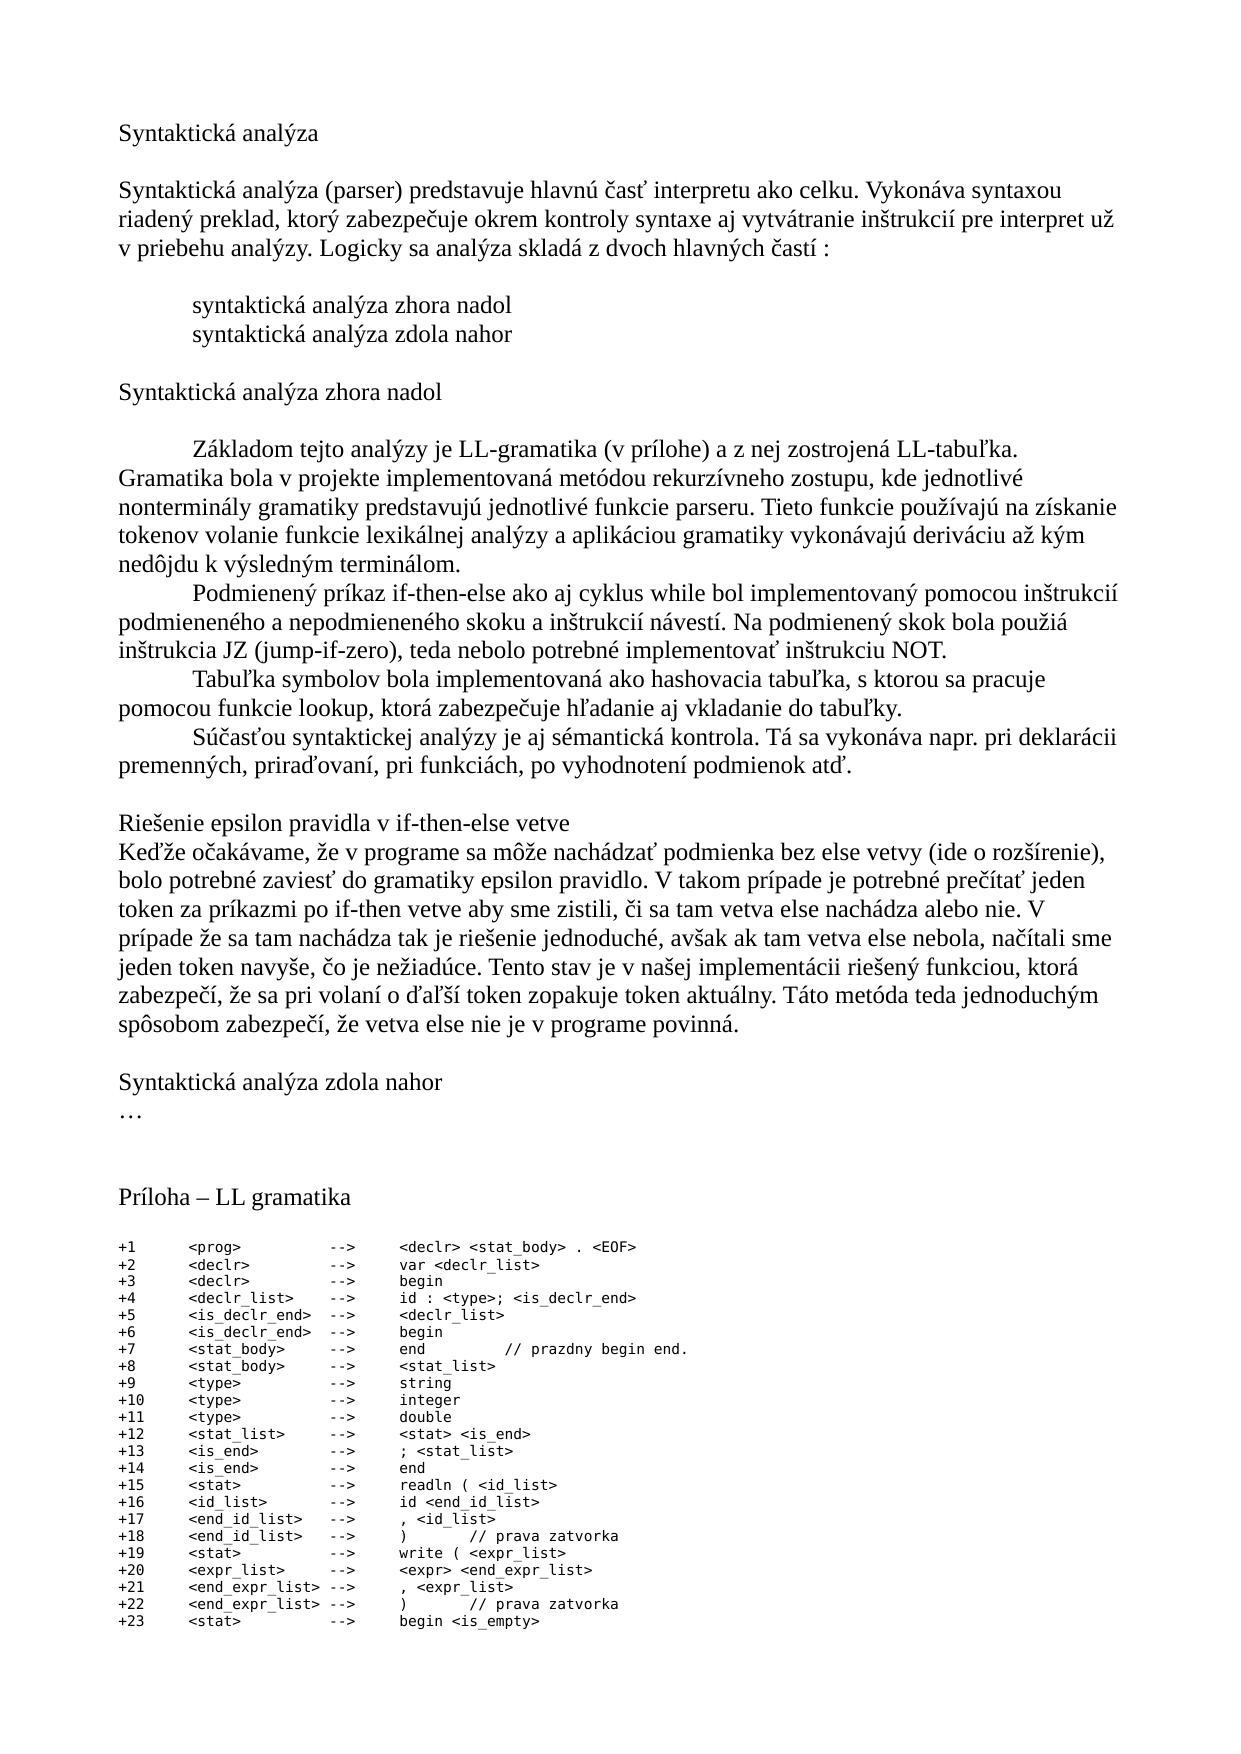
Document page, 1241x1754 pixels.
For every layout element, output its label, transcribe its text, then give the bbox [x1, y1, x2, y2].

text Syntaktická analýza zdola nahor [118, 1067, 1122, 1096]
text +23 <stat> --> begin <is_empty> [118, 1613, 1122, 1630]
text Základom tejto analýzy je LL-gramatika (v prílohe) a z nej zostrojená LL-tabuľka. Gramatika bola v projekte implementovaná metódou rekurzívneho zostupu, kde jednotlivé nonterminály gramatiky predstavujú jednotlivé funkcie parseru. Tieto funkcie používajú na získanie tokenov volanie funkcie lexikálnej analýzy a aplikáciou gramatiky vykonávajú deriváciu až kým nedôjdu k výsledným terminálom. [118, 434, 1122, 578]
text +8 <stat_body> --> <stat_list> [118, 1358, 1122, 1375]
text +15 <stat> --> readln ( <id_list> [118, 1477, 1122, 1494]
text +17 <end_id_list> --> , <id_list> [118, 1511, 1122, 1528]
text +9 <type> --> string [118, 1375, 1122, 1392]
text Súčasťou syntaktickej analýzy je aj sémantická kontrola. Tá sa vykonáva napr. pri deklarácii premenných, priraďovaní, pri funkciách, po vyhodnotení podmienok atď. [118, 722, 1122, 779]
text +19 <stat> --> write ( <expr_list> [118, 1545, 1122, 1562]
text Podmienený príkaz if-then-else ako aj cyklus while bol implementovaný pomocou inštrukcií podmieneného a nepodmieneného skoku a inštrukcií návestí. Na podmienený skok bola použiá inštrukcia JZ (jump-if-zero), teda nebolo potrebné implementovať inštrukciu NOT. [118, 578, 1122, 664]
text Riešenie epsilon pravidla v if-then-else vetve [118, 808, 1122, 837]
text syntaktická analýza zhora nadol [118, 291, 1122, 319]
text +21 <end_expr_list> --> , <expr_list> [118, 1579, 1122, 1596]
text +3 <declr> --> begin [118, 1273, 1122, 1290]
text +11 <type> --> double [118, 1409, 1122, 1426]
text Syntaktická analýza zhora nadol [118, 377, 1122, 406]
text +20 <expr_list> --> <expr> <end_expr_list> [118, 1562, 1122, 1579]
text +6 <is_declr_end> --> begin [118, 1324, 1122, 1341]
text +14 <is_end> --> end [118, 1460, 1122, 1477]
text … [118, 1096, 1122, 1124]
text Syntaktická analýza [118, 118, 1122, 147]
text +22 <end_expr_list> --> ) // prava zatvorka [118, 1596, 1122, 1613]
text +10 <type> --> integer [118, 1392, 1122, 1409]
text +4 <declr_list> --> id : <type>; <is_declr_end> [118, 1290, 1122, 1307]
text +18 <end_id_list> --> ) // prava zatvorka [118, 1528, 1122, 1545]
text Keďže očakávame, že v programe sa môže nachádzať podmienka bez else vetvy (ide o rozšírenie), bolo potrebné zaviesť do gramatiky epsilon pravidlo. V takom prípade je potrebné prečítať jeden token za príkazmi po if-then vetve aby sme zistili, či sa tam vetva else nachádza alebo nie. V prípade že sa tam nachádza tak je riešenie jednoduché, avšak ak tam vetva else nebola, načítali sme jeden token navyše, čo je nežiadúce. Tento stav je v našej implementácii riešený funkciou, ktorá zabezpečí, že sa pri volaní o ďaľší token zopakuje token aktuálny. Táto metóda teda jednoduchým spôsobom zabezpečí, že vetva else nie je v programe povinná. [118, 837, 1122, 1038]
text Syntaktická analýza (parser) predstavuje hlavnú časť interpretu ako celku. Vykonáva syntaxou riadený preklad, ktorý zabezpečuje okrem kontroly syntaxe aj vytvátranie inštrukcií pre interpret už v priebehu analýzy. Logicky sa analýza skladá z dvoch hlavných častí : [118, 176, 1122, 262]
text +7 <stat_body> --> end // prazdny begin end. [118, 1341, 1122, 1358]
text +1 <prog> --> <declr> <stat_body> . <EOF> [118, 1239, 1122, 1256]
text +2 <declr> --> var <declr_list> [118, 1256, 1122, 1273]
text syntaktická analýza zdola nahor [118, 319, 1122, 348]
text +5 <is_declr_end> --> <declr_list> [118, 1307, 1122, 1324]
text Príloha – LL gramatika [118, 1182, 1122, 1211]
text Tabuľka symbolov bola implementovaná ako hashovacia tabuľka, s ktorou sa pracuje pomocou funkcie lookup, ktorá zabezpečuje hľadanie aj vkladanie do tabuľky. [118, 664, 1122, 722]
text +12 <stat_list> --> <stat> <is_end> [118, 1426, 1122, 1443]
text +13 <is_end> --> ; <stat_list> [118, 1443, 1122, 1460]
text +16 <id_list> --> id <end_id_list> [118, 1494, 1122, 1511]
